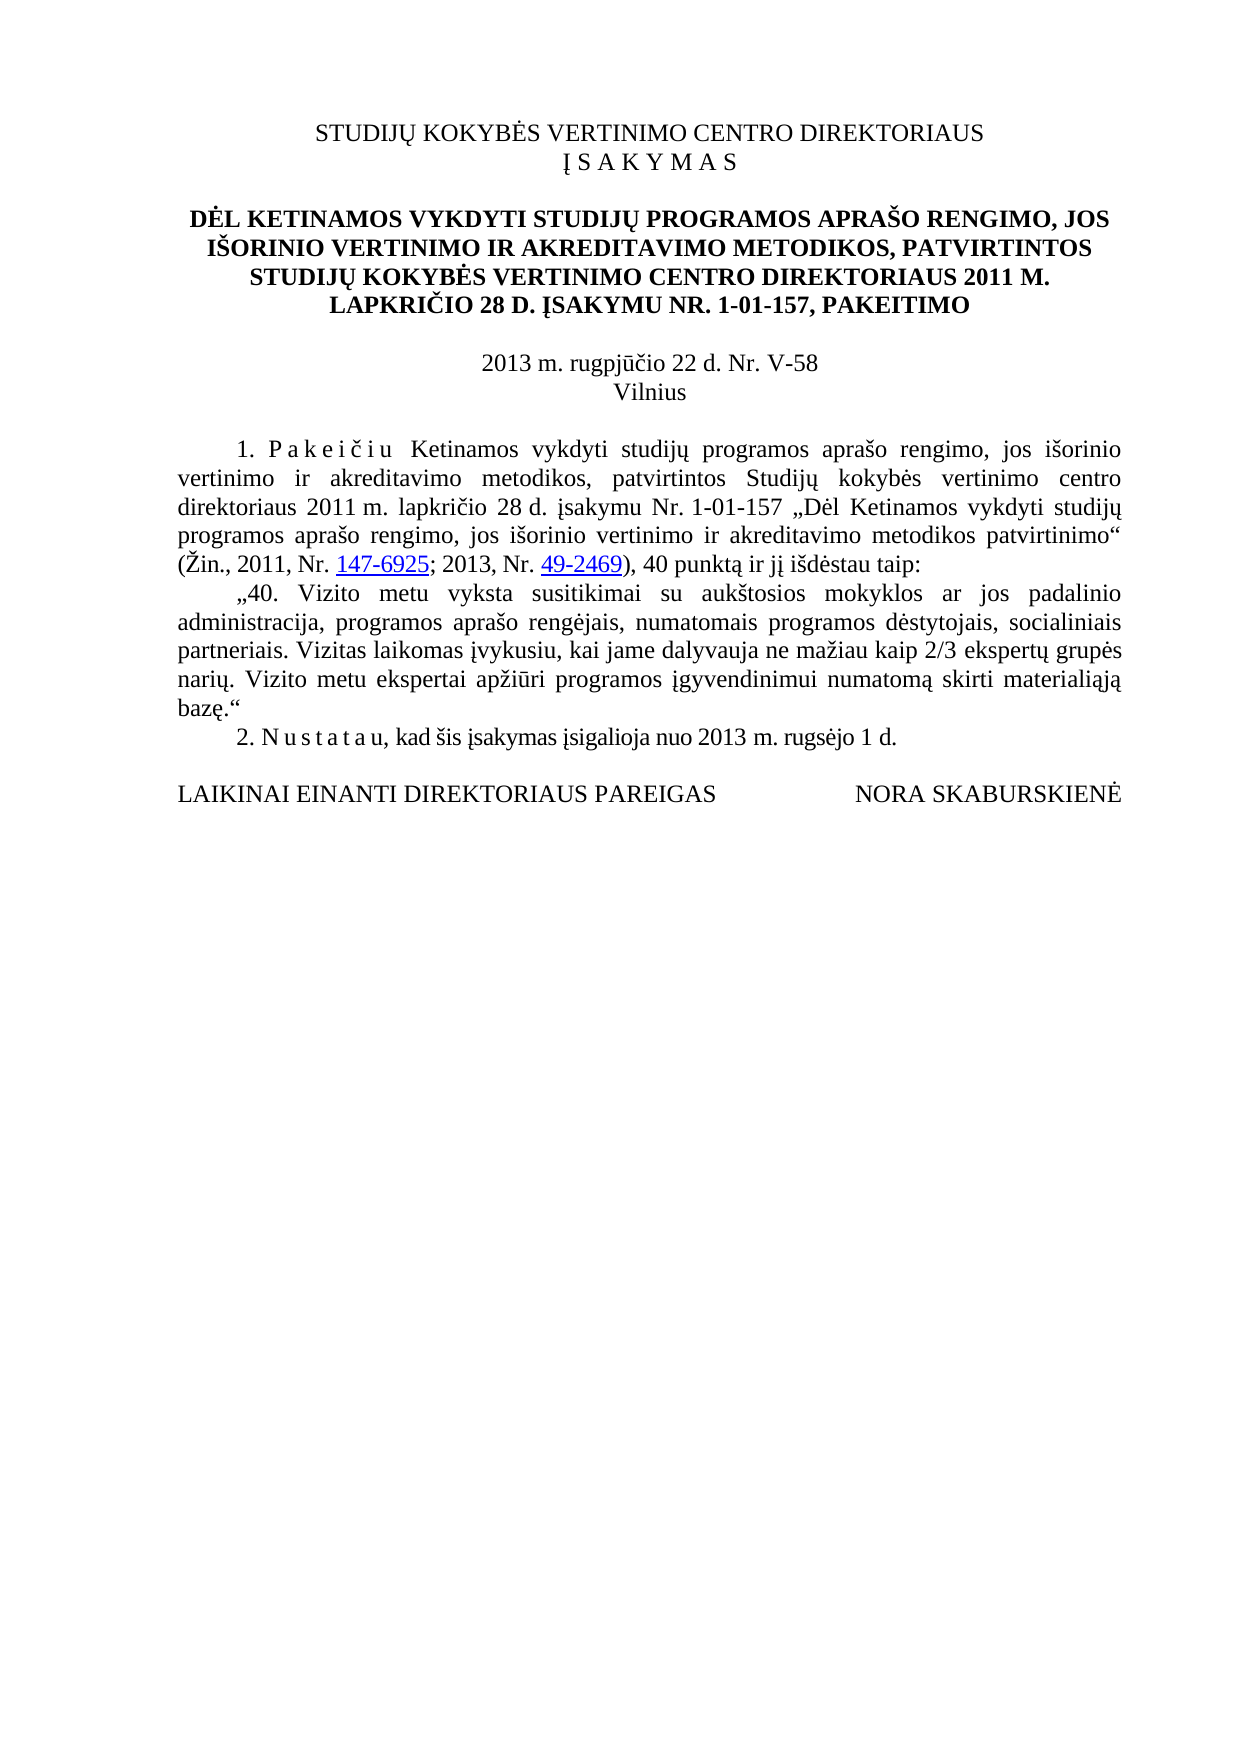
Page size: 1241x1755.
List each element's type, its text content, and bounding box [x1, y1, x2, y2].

text „40. Vizito metu vyksta susitikimai su aukštosios mokyklos ar jos padalinio administracija, programos aprašo rengėjais, numatomais programos dėstytojais, socialiniais partneriais. Vizitas laikomas įvykusiu, kai jame dalyvauja ne mažiau kaip 2/3 ekspertų grupės narių. Vizito metu ekspertai apžiūri programos įgyvendinimui numatomą skirti materialiąją bazę.“ [177, 578, 1122, 722]
text 1. Pakeičiu Ketinamos vykdyti studijų programos aprašo rengimo, jos išorinio vertinimo ir akreditavimo metodikos, patvirtintos Studijų kokybės vertinimo centro direktoriaus 2011 m. lapkričio 28 d. įsakymu Nr. 1-01-157 „Dėl ketinamos vykdyti studijų programos aprašo rengimo, jos išorinio vertinimo ir akreditavimo metodikos patvirtinimo“ (Žin., 2011, Nr. 147-6925; 2013, Nr. 49-2469), 40 punktą ir jį išdėstau taip: [177, 434, 1122, 578]
text Vilnius [177, 377, 1122, 406]
text 2013 m. rugpjūčio 22 d. Nr. V-58 [177, 348, 1122, 377]
text DĖL KETINAMOS VYKDYTI STUDIJŲ PROGRAMOS APRAŠO RENGIMO, JOS išorinio VERTINIMO IR AKREDITAVIMO METODIKOS, patvirtintos studijų kokybės vertinimo centro direktoriaus 2011 m. lapkričio 28 d. įsakymu Nr. 1-01-157, pakeitimo [177, 204, 1122, 319]
text Į S A K Y M A S [177, 147, 1122, 176]
text STUDIJŲ KOKYBĖS VERTINIMO CENTRO DIREKTORIAUS [177, 118, 1122, 147]
text Laikinai einanti direktoriaus pareigas Nora Skaburskienė [177, 779, 1122, 808]
text 2. Nustatau, kad šis įsakymas įsigalioja nuo 2013 m. rugsėjo 1 d. [177, 722, 1122, 751]
